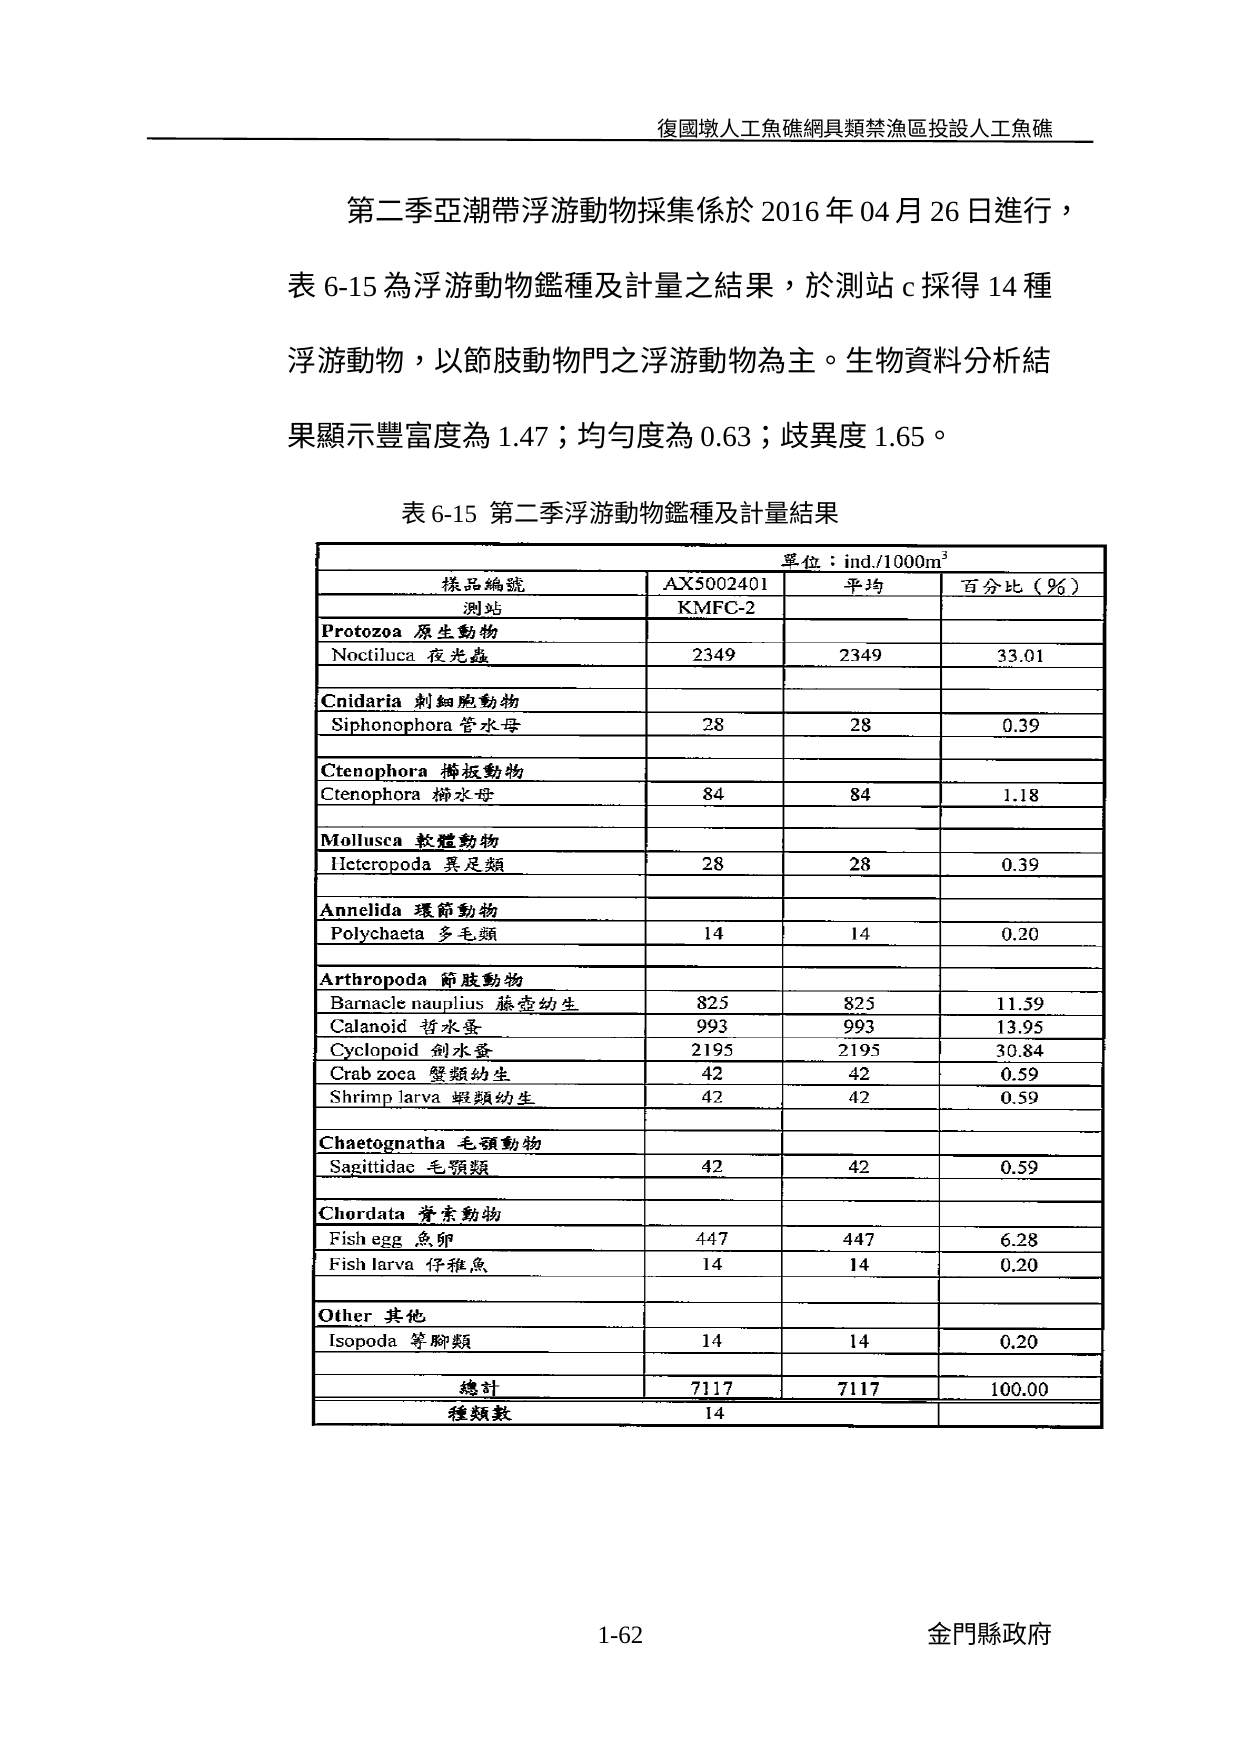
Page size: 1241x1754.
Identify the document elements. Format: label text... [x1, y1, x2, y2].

text 第二季亞潮帶浮游動物採集係於2016年04月26日進行，表6-15為浮游動物鑑種及計量之結果，於測站c採得14種浮游動物，以節肢動物門之浮游動物為主。生物資料分析結果顯示豐富度為1.47；均勻度為0.63；歧異度1.65。 [287, 164, 1053, 464]
text 表6-15 第二季浮游動物鑑種及計量結果 [187, 489, 1053, 531]
